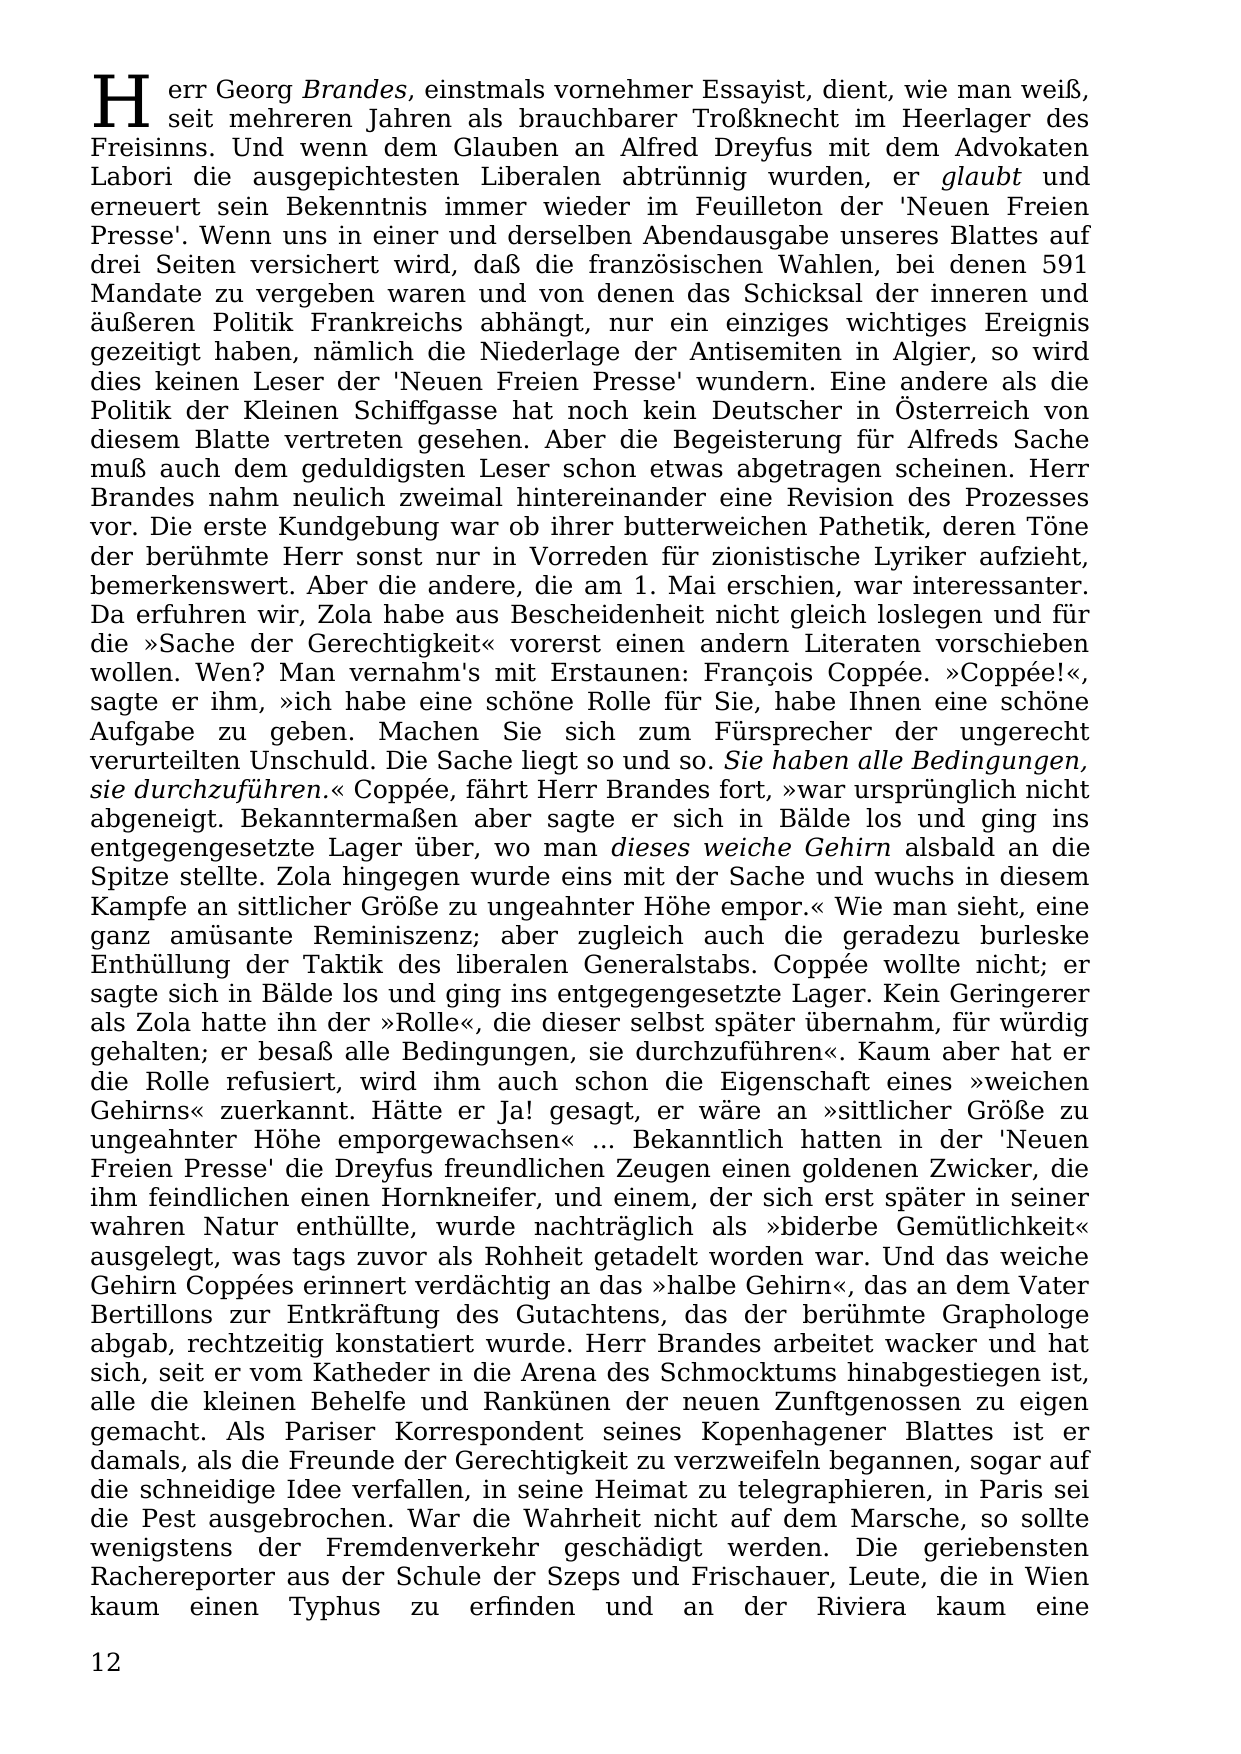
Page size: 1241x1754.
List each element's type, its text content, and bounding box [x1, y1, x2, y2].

text Herr Georg Brandes, einstmals vornehmer Essayist, dient, wie man weiß, seit mehreren Jahren als brauchbarer Troßknecht im Heerlager des Freisinns. Und wenn dem Glauben an Alfred Dreyfus mit dem Advokaten Labori die ausgepichtesten Liberalen abtrünnig wurden, er glaubt und erneuert sein Bekenntnis immer wieder im Feuilleton der 'Neuen Freien Presse'. Wenn uns in einer und derselben Abendausgabe unseres Blattes auf drei Seiten versichert wird, daß die französischen Wahlen, bei denen 591 Mandate zu vergeben waren und von denen das Schicksal der inneren und äußeren Politik Frankreichs abhängt, nur ein einziges wichtiges Ereignis gezeitigt haben, nämlich die Niederlage der Antisemiten in Algier, so wird dies keinen Leser der 'Neuen Freien Presse' wundern. Eine andere als die Politik der Kleinen Schiffgasse hat noch kein Deutscher in Österreich von diesem Blatte vertreten gesehen. Aber die Begeisterung für Alfreds Sache muß auch dem geduldigsten Leser schon etwas abgetragen scheinen. Herr Brandes nahm neulich zweimal hintereinander eine Revision des Prozesses vor. Die erste Kundgebung war ob ihrer butterweichen Pathetik, deren Töne der berühmte Herr sonst nur in Vorreden für zionistische Lyriker aufzieht, bemerkenswert. Aber die andere, die am 1. Mai erschien, war interessanter. Da erfuhren wir, Zola habe aus Bescheidenheit nicht gleich loslegen und für die »Sache der Gerechtigkeit« vorerst einen andern Literaten vorschieben wollen. Wen? Man vernahm's mit Erstaunen: François Coppée. »Coppée!«, sagte er ihm, »ich habe eine schöne Rolle für Sie, habe Ihnen eine schöne Aufgabe zu geben. Machen Sie sich zum Fürsprecher der ungerecht verurteilten Unschuld. Die Sache liegt so und so. Sie haben alle Bedingungen, sie durchzuführen.« Coppée, fährt Herr Brandes fort, »war ursprünglich nicht abgeneigt. Bekanntermaßen aber sagte er sich in Bälde los und ging ins entgegengesetzte Lager über, wo man dieses weiche Gehirn alsbald an die Spitze stellte. Zola hingegen wurde eins mit der Sache und wuchs in diesem Kampfe an sittlicher Größe zu ungeahnter Höhe empor.« Wie man sieht, eine ganz amüsante Reminiszenz; aber zugleich auch die geradezu burleske Enthüllung der Taktik des liberalen Generalstabs. Coppée wollte nicht; er sagte sich in Bälde los und ging ins entgegengesetzte Lager. Kein Geringerer als Zola hatte ihn der »Rolle«, die dieser selbst später übernahm, für würdig gehalten; er besaß alle Bedingungen, sie durchzuführen«. Kaum aber hat er die Rolle refusiert, wird ihm auch schon die Eigenschaft eines »weichen Gehirns« zuerkannt. Hätte er Ja! gesagt, er wäre an »sittlicher Größe zu ungeahnter Höhe emporgewachsen« ... Bekanntlich hatten in der 'Neuen Freien Presse' die Dreyfus freundlichen Zeugen einen goldenen Zwicker, die ihm feindlichen einen Hornkneifer, und einem, der sich erst später in seiner wahren Natur enthüllte, wurde nachträglich als »biderbe Gemütlichkeit« ausgelegt, was tags zuvor als Rohheit getadelt worden war. Und das weiche Gehirn Coppées erinnert verdächtig an das »halbe Gehirn«, das an dem Vater Bertillons zur Entkräftung des Gutachtens, das der berühmte Graphologe abgab, rechtzeitig konstatiert wurde. Herr Brandes arbeitet wacker und hat sich, seit er vom Katheder in die Arena des Schmocktums hinabgestiegen ist, alle die kleinen Behelfe und Rankünen der neuen Zunftgenossen zu eigen gemacht. Als Pariser Korrespondent seines Kopenhagener Blattes ist er damals, als die Freunde der Gerechtigkeit zu verzweifeln begannen, sogar auf die schneidige Idee verfallen, in seine Heimat zu telegraphieren, in Paris sei die Pest ausgebrochen. War die Wahrheit nicht auf dem Marsche, so sollte wenigstens der Fremdenverkehr geschädigt werden. Die geriebensten Rachereporter aus der Schule der Szeps und Frischauer, Leute, die in Wien kaum einen Typhus zu erfinden und an der Riviera kaum eine [90, 75, 1091, 1621]
